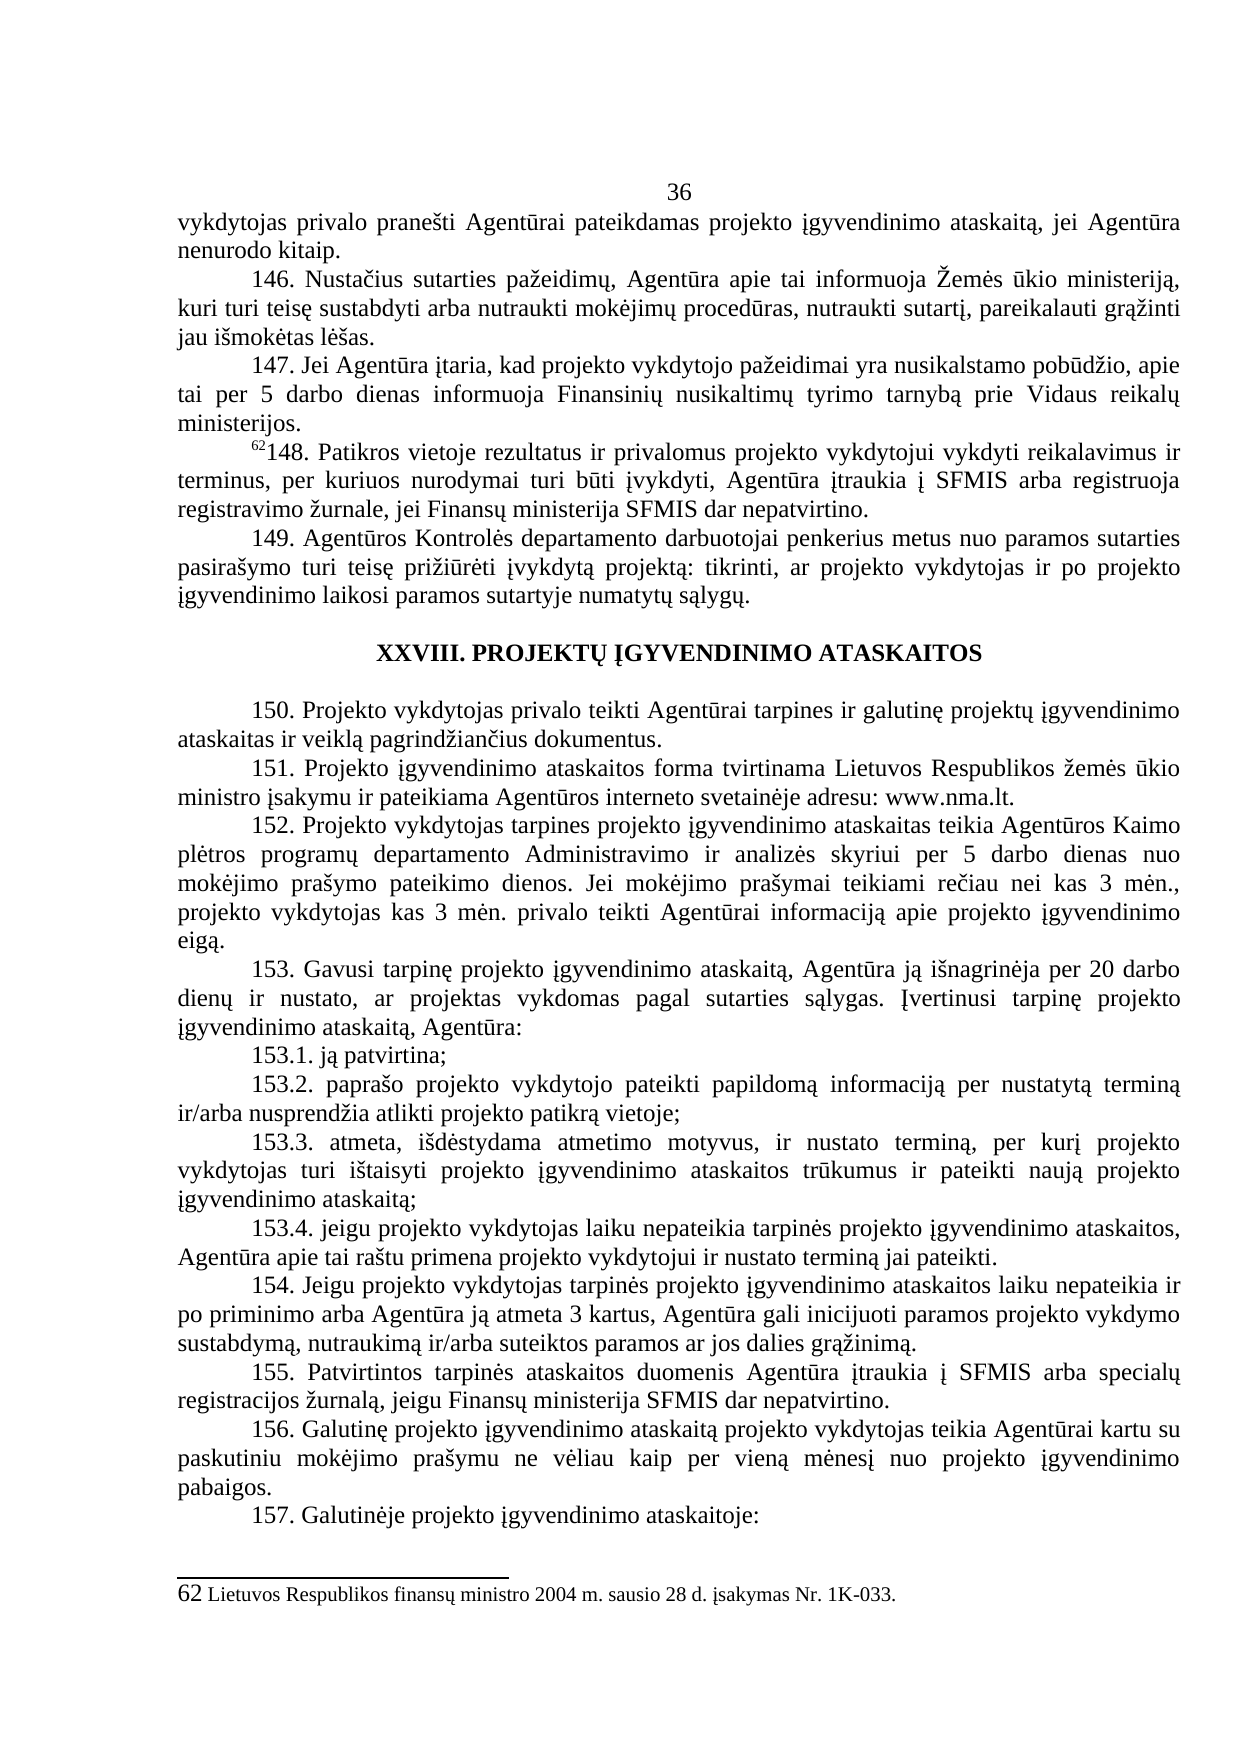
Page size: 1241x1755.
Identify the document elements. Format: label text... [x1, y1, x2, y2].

text 149. Agentūros Kontrolės departamento darbuotojai penkerius metus nuo paramos sutarties pasirašymo turi teisę prižiūrėti įvykdytą projektą: tikrinti, ar projekto vykdytojas ir po projekto įgyvendinimo laikosi paramos sutartyje numatytų sąlygų. [177, 523, 1181, 609]
text 146. Nustačius sutarties pažeidimų, Agentūra apie tai informuoja Žemės ūkio ministeriją, kuri turi teisę sustabdyti arba nutraukti mokėjimų procedūras, nutraukti sutartį, pareikalauti grąžinti jau išmokėtas lėšas. [177, 264, 1181, 350]
text 151. Projekto įgyvendinimo ataskaitos forma tvirtinama Lietuvos Respublikos žemės ūkio ministro įsakymu ir pateikiama Agentūros interneto svetainėje adresu: www.nma.lt. [177, 753, 1181, 810]
text 154. Jeigu projekto vykdytojas tarpinės projekto įgyvendinimo ataskaitos laiku nepateikia ir po priminimo arba Agentūra ją atmeta 3 kartus, Agentūra gali inicijuoti paramos projekto vykdymo sustabdymą, nutraukimą ir/arba suteiktos paramos ar jos dalies grąžinimą. [177, 1270, 1181, 1357]
text vykdytojas privalo pranešti Agentūrai pateikdamas projekto įgyvendinimo ataskaitą, jei Agentūra nenurodo kitaip. [177, 207, 1181, 264]
text 150. Projekto vykdytojas privalo teikti Agentūrai tarpines ir galutinę projektų įgyvendinimo ataskaitas ir veiklą pagrindžiančius dokumentus. [177, 695, 1181, 753]
text 147. Jei Agentūra įtaria, kad projekto vykdytojo pažeidimai yra nusikalstamo pobūdžio, apie tai per 5 darbo dienas informuoja Finansinių nusikaltimų tyrimo tarnybą prie Vidaus reikalų ministerijos. [177, 350, 1181, 437]
text XXVIII. PROJEKTŲ ĮGYVENDINIMO ATASKAITOS [177, 638, 1181, 667]
text 153.2. paprašo projekto vykdytojo pateikti papildomą informaciją per nustatytą terminą ir/arba nusprendžia atlikti projekto patikrą vietoje; [177, 1069, 1181, 1127]
text 148. Patikros vietoje rezultatus ir privalomus projekto vykdytojui vykdyti reikalavimus ir terminus, per kuriuos nurodymai turi būti įvykdyti, Agentūra įtraukia į SFMIS arba registruoja registravimo žurnale, jei Finansų ministerija SFMIS dar nepatvirtino. [177, 437, 1181, 523]
text 153.1. ją patvirtina; [177, 1040, 1181, 1069]
text 155. Patvirtintos tarpinės ataskaitos duomenis Agentūra įtraukia į SFMIS arba specialų registracijos žurnalą, jeigu Finansų ministerija SFMIS dar nepatvirtino. [177, 1357, 1181, 1414]
text 152. Projekto vykdytojas tarpines projekto įgyvendinimo ataskaitas teikia Agentūros Kaimo plėtros programų departamento Administravimo ir analizės skyriui per 5 darbo dienas nuo mokėjimo prašymo pateikimo dienos. Jei mokėjimo prašymai teikiami rečiau nei kas 3 mėn., projekto vykdytojas kas 3 mėn. privalo teikti Agentūrai informaciją apie projekto įgyvendinimo eigą. [177, 810, 1181, 954]
text 156. Galutinę projekto įgyvendinimo ataskaitą projekto vykdytojas teikia Agentūrai kartu su paskutiniu mokėjimo prašymu ne vėliau kaip per vieną mėnesį nuo projekto įgyvendinimo pabaigos. [177, 1414, 1181, 1500]
text Lietuvos Respublikos finansų ministro 2004 m. sausio 28 d. įsakymas Nr. 1K-033. [177, 1578, 1181, 1606]
text 153.4. jeigu projekto vykdytojas laiku nepateikia tarpinės projekto įgyvendinimo ataskaitos, Agentūra apie tai raštu primena projekto vykdytojui ir nustato terminą jai pateikti. [177, 1213, 1181, 1270]
text 153.3. atmeta, išdėstydama atmetimo motyvus, ir nustato terminą, per kurį projekto vykdytojas turi ištaisyti projekto įgyvendinimo ataskaitos trūkumus ir pateikti naują projekto įgyvendinimo ataskaitą; [177, 1127, 1181, 1213]
text 157. Galutinėje projekto įgyvendinimo ataskaitoje: [177, 1500, 1181, 1529]
text 153. Gavusi tarpinę projekto įgyvendinimo ataskaitą, Agentūra ją išnagrinėja per 20 darbo dienų ir nustato, ar projektas vykdomas pagal sutarties sąlygas. Įvertinusi tarpinę projekto įgyvendinimo ataskaitą, Agentūra: [177, 954, 1181, 1040]
